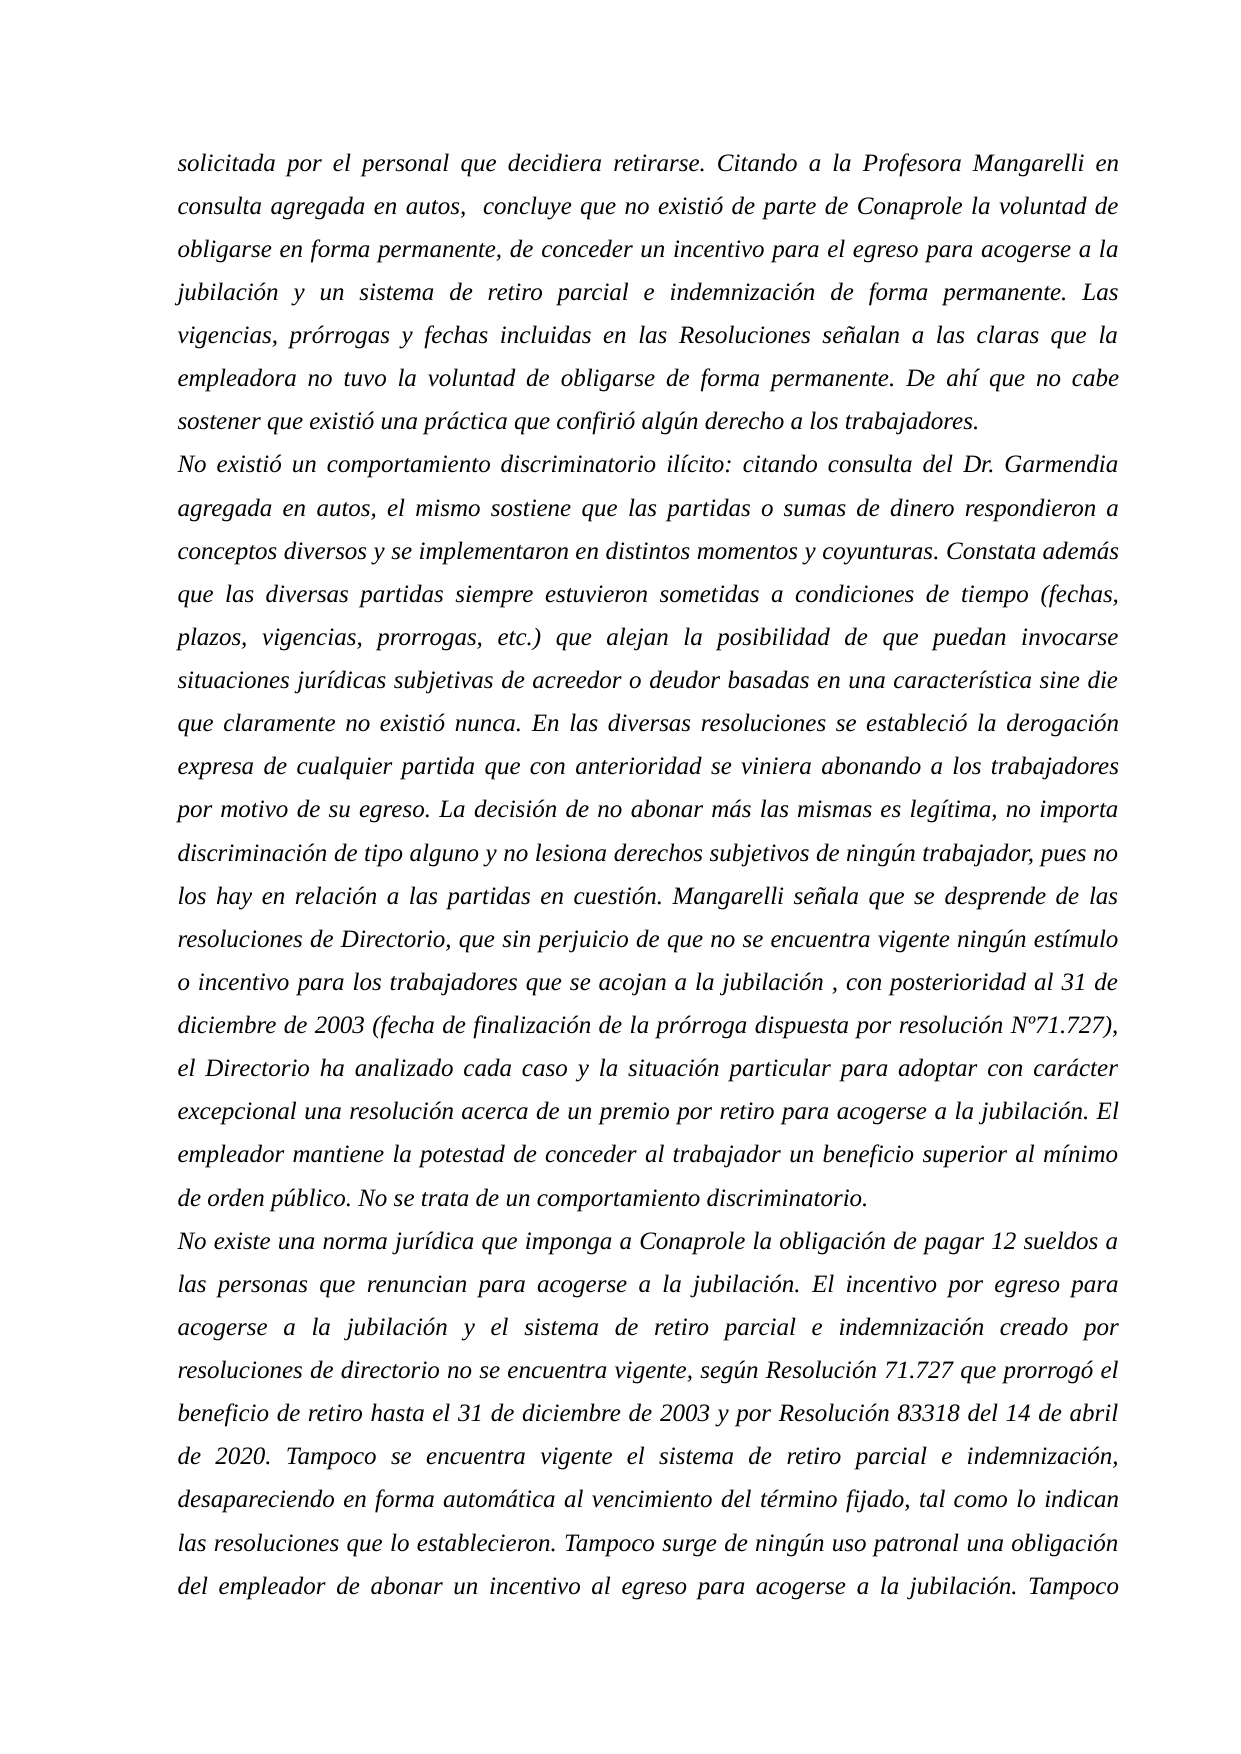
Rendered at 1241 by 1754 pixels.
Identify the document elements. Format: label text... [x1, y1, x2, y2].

text No existe una norma jurídica que imponga a Conaprole la obligación de pagar 12 sueldos a las personas que renuncian para acogerse a la jubilación. El incentivo por egreso para acogerse a la jubilación y el sistema de retiro parcial e indemnización creado por resoluciones de directorio no se encuentra vigente, según Resolución 71.727 que prorrogó el beneficio de retiro hasta el 31 de diciembre de 2003 y por Resolución 83318 del 14 de abril de 2020. Tampoco se encuentra vigente el sistema de retiro parcial e indemnización, desapareciendo en forma automática al vencimiento del término fijado, tal como lo indican las resoluciones que lo establecieron. Tampoco surge de ningún uso patronal una obligación del empleador de abonar un incentivo al egreso para acogerse a la jubilación. Tampoco [177, 1226, 1122, 1599]
text solicitada por el personal que decidiera retirarse. Citando a la Profesora Mangarelli en consulta agregada en autos, concluye que no existió de parte de Conaprole la voluntad de obligarse en forma permanente, de conceder un incentivo para el egreso para acogerse a la jubilación y un sistema de retiro parcial e indemnización de forma permanente. Las vigencias, prórrogas y fechas incluidas en las Resoluciones señalan a las claras que la empleadora no tuvo la voluntad de obligarse de forma permanente. De ahí que no cabe sostener que existió una práctica que confirió algún derecho a los trabajadores. [177, 148, 1122, 435]
text No existió un comportamiento discriminatorio ilícito: citando consulta del Dr. Garmendia agregada en autos, el mismo sostiene que las partidas o sumas de dinero respondieron a conceptos diversos y se implementaron en distintos momentos y coyunturas. Constata además que las diversas partidas siempre estuvieron sometidas a condiciones de tiempo (fechas, plazos, vigencias, prorrogas, etc.) que alejan la posibilidad de que puedan invocarse situaciones jurídicas subjetivas de acreedor o deudor basadas en una característica sine die que claramente no existió nunca. En las diversas resoluciones se estableció la derogación expresa de cualquier partida que con anterioridad se viniera abonando a los trabajadores por motivo de su egreso. La decisión de no abonar más las mismas es legítima, no importa discriminación de tipo alguno y no lesiona derechos subjetivos de ningún trabajador, pues no los hay en relación a las partidas en cuestión. Mangarelli señala que se desprende de las resoluciones de Directorio, que sin perjuicio de que no se encuentra vigente ningún estímulo o incentivo para los trabajadores que se acojan a la jubilación , con posterioridad al 31 de diciembre de 2003 (fecha de finalización de la prórroga dispuesta por resolución Nº71.727), el Directorio ha analizado cada caso y la situación particular para adoptar con carácter excepcional una resolución acerca de un premio por retiro para acogerse a la jubilación. El empleador mantiene la potestad de conceder al trabajador un beneficio superior al mínimo de orden público. No se trata de un comportamiento discriminatorio. [177, 449, 1122, 1211]
